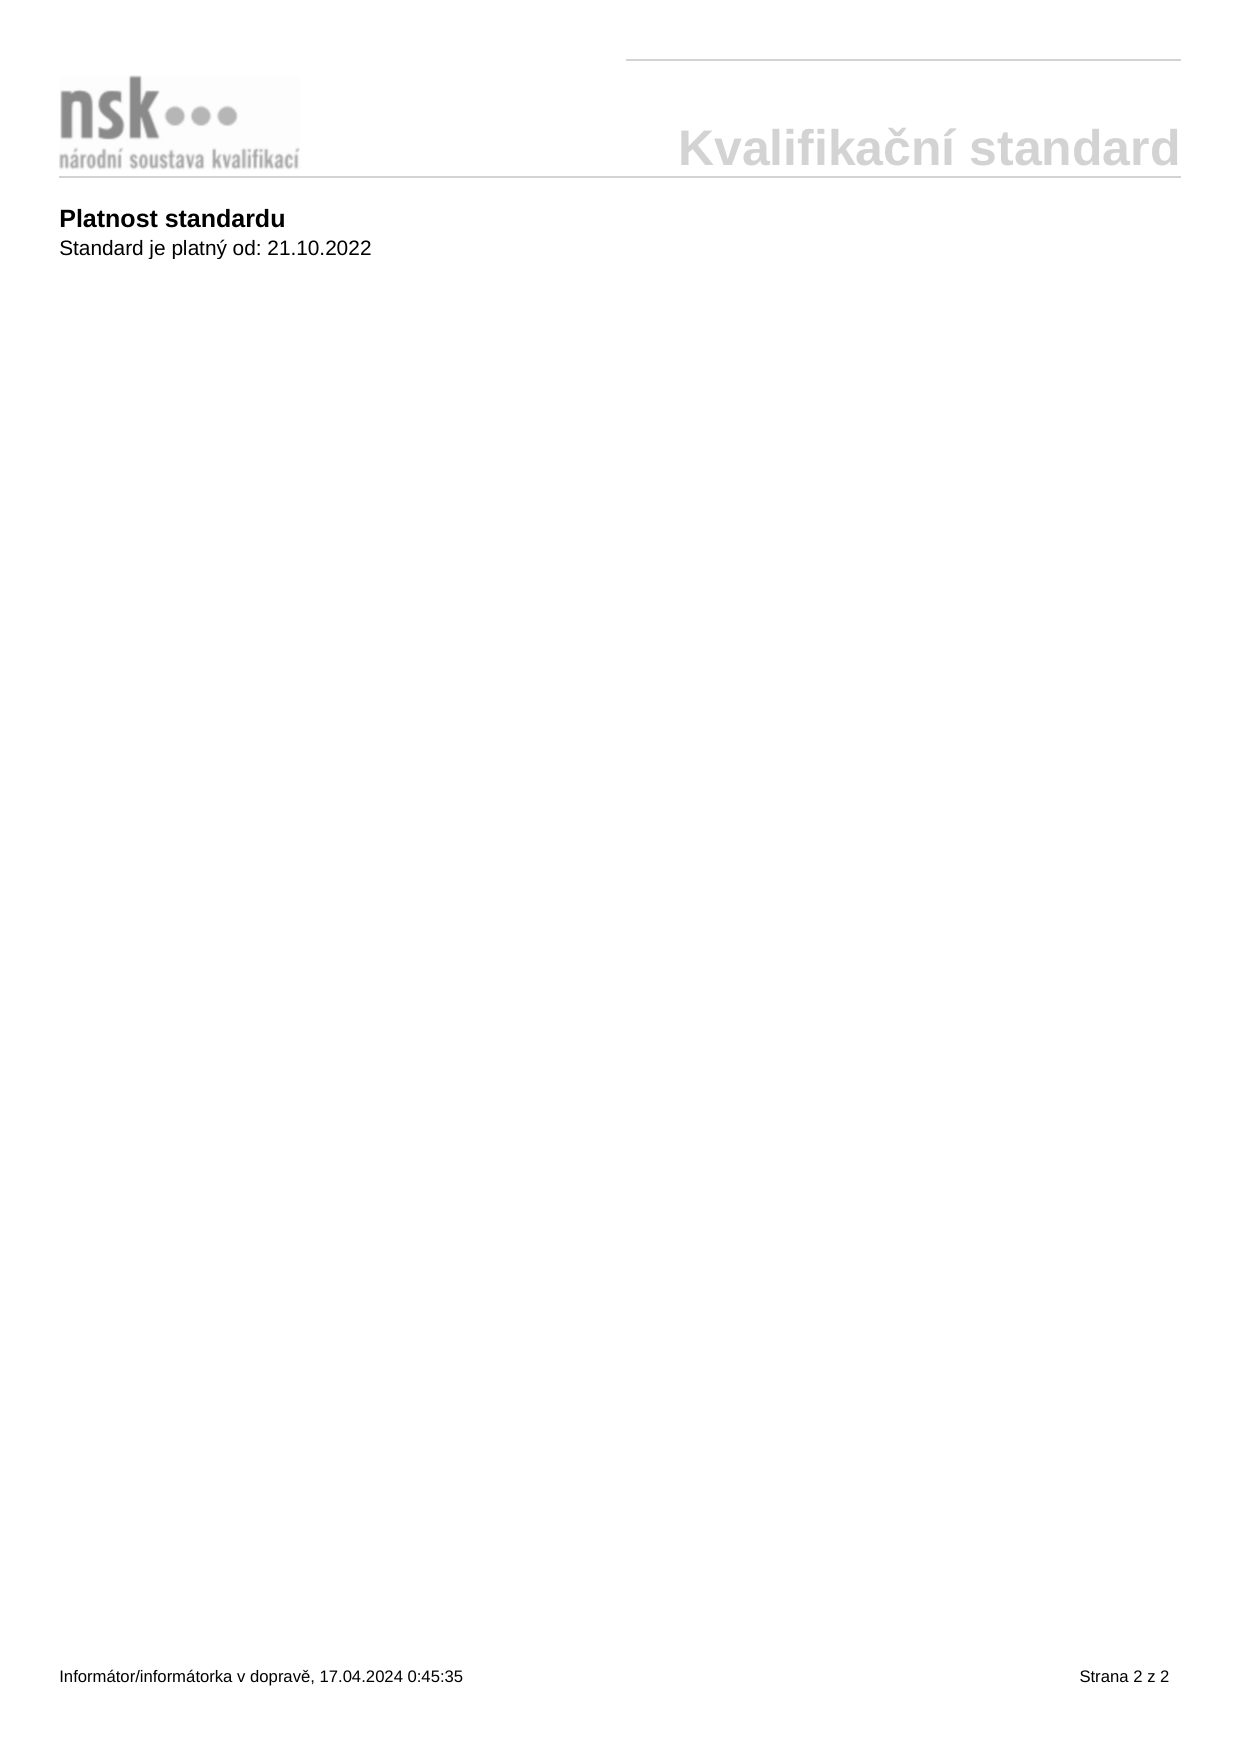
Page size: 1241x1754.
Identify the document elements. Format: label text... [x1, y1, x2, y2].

table_cell [621, 59, 626, 170]
table_cell [59, 859, 483, 1159]
table_cell [59, 259, 483, 559]
table_cell [620, 1159, 626, 1409]
table_cell [620, 259, 626, 559]
table_cell [484, 1409, 620, 1658]
table_cell [59, 171, 483, 176]
table_cell [59, 1409, 483, 1658]
table_cell [626, 559, 862, 859]
table_cell [862, 1409, 1093, 1658]
table_cell [484, 559, 620, 859]
table_cell [1093, 259, 1169, 559]
table_cell [626, 859, 862, 1159]
table_cell [1169, 559, 1181, 859]
table_cell [626, 194, 862, 200]
table_cell [626, 1159, 862, 1409]
table_cell [484, 1159, 620, 1409]
table_cell [484, 259, 620, 559]
table_cell [484, 171, 620, 176]
table_cell [1093, 559, 1169, 859]
table_cell [620, 559, 626, 859]
table_cell [1093, 859, 1169, 1159]
table_cell Kvalifikační standard [626, 61, 1181, 176]
table_cell [1169, 194, 1181, 200]
table_cell Informátor/informátorka v dopravě, 17.04.2024 0:45:35 [59, 1658, 862, 1694]
table_cell [59, 1159, 483, 1409]
table_cell [484, 859, 620, 1159]
table_cell [1169, 259, 1181, 559]
table_cell [1169, 859, 1181, 1159]
table_cell [620, 859, 626, 1159]
table_cell Standard je platný od: 21.10.2022 [59, 236, 1181, 259]
table_cell [1169, 1409, 1181, 1658]
table_cell Strana 2 z 2 [862, 1658, 1169, 1694]
table_cell [1169, 1159, 1181, 1409]
table_cell [862, 559, 1093, 859]
table_cell [1093, 1159, 1169, 1409]
table_cell [59, 194, 483, 200]
table_cell [1093, 1409, 1169, 1658]
table_cell [484, 194, 620, 200]
table_cell [59, 178, 1181, 194]
table_cell [1169, 1658, 1181, 1694]
table_cell [862, 859, 1093, 1159]
table_cell [626, 1409, 862, 1658]
table_cell [59, 559, 483, 859]
table_cell Platnost standardu [59, 200, 1181, 236]
table_cell [626, 259, 862, 559]
table_cell [862, 194, 1093, 200]
table_cell [1093, 194, 1169, 200]
table_cell [862, 1159, 1093, 1409]
picture [58, 59, 621, 171]
table_cell [862, 259, 1093, 559]
table_cell [620, 1409, 626, 1658]
